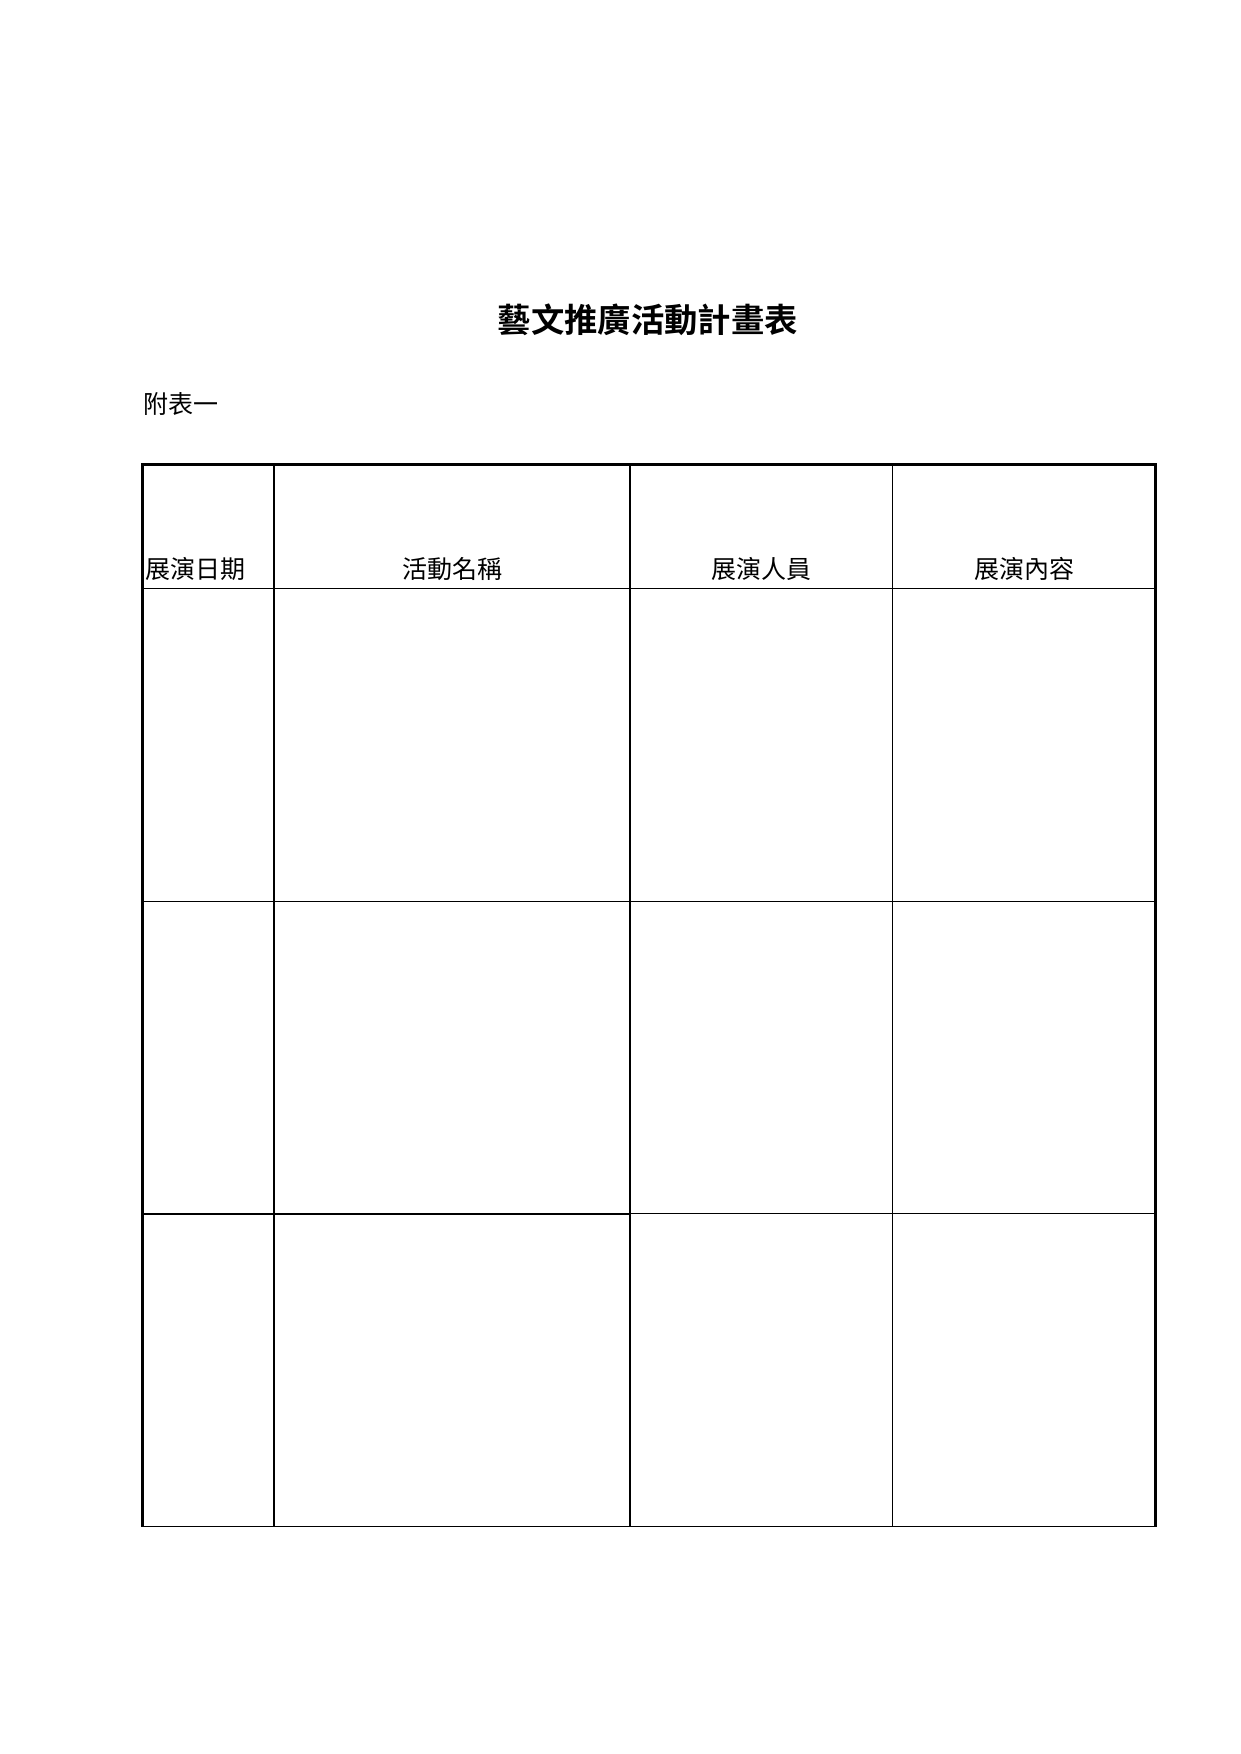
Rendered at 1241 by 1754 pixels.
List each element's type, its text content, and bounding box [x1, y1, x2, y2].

table_cell [631, 1214, 892, 1526]
table_cell [631, 589, 892, 901]
table_cell [893, 902, 1154, 1213]
table_header 展演日期 [144, 466, 273, 588]
table_cell [631, 902, 892, 1213]
table_cell [893, 1214, 1154, 1526]
table_cell [144, 902, 273, 1213]
table_cell [144, 1215, 273, 1526]
table_header 展演內容 [893, 466, 1154, 588]
table_header 活動名稱 [275, 466, 629, 588]
table_cell [275, 1215, 629, 1526]
table_cell [275, 902, 629, 1213]
table_cell [144, 589, 273, 901]
text 附表一 [143, 351, 1117, 421]
table_cell [275, 589, 629, 901]
table_header 展演人員 [631, 466, 892, 588]
table_cell [893, 589, 1154, 901]
text 藝文推廣活動計畫表 [177, 276, 1117, 338]
